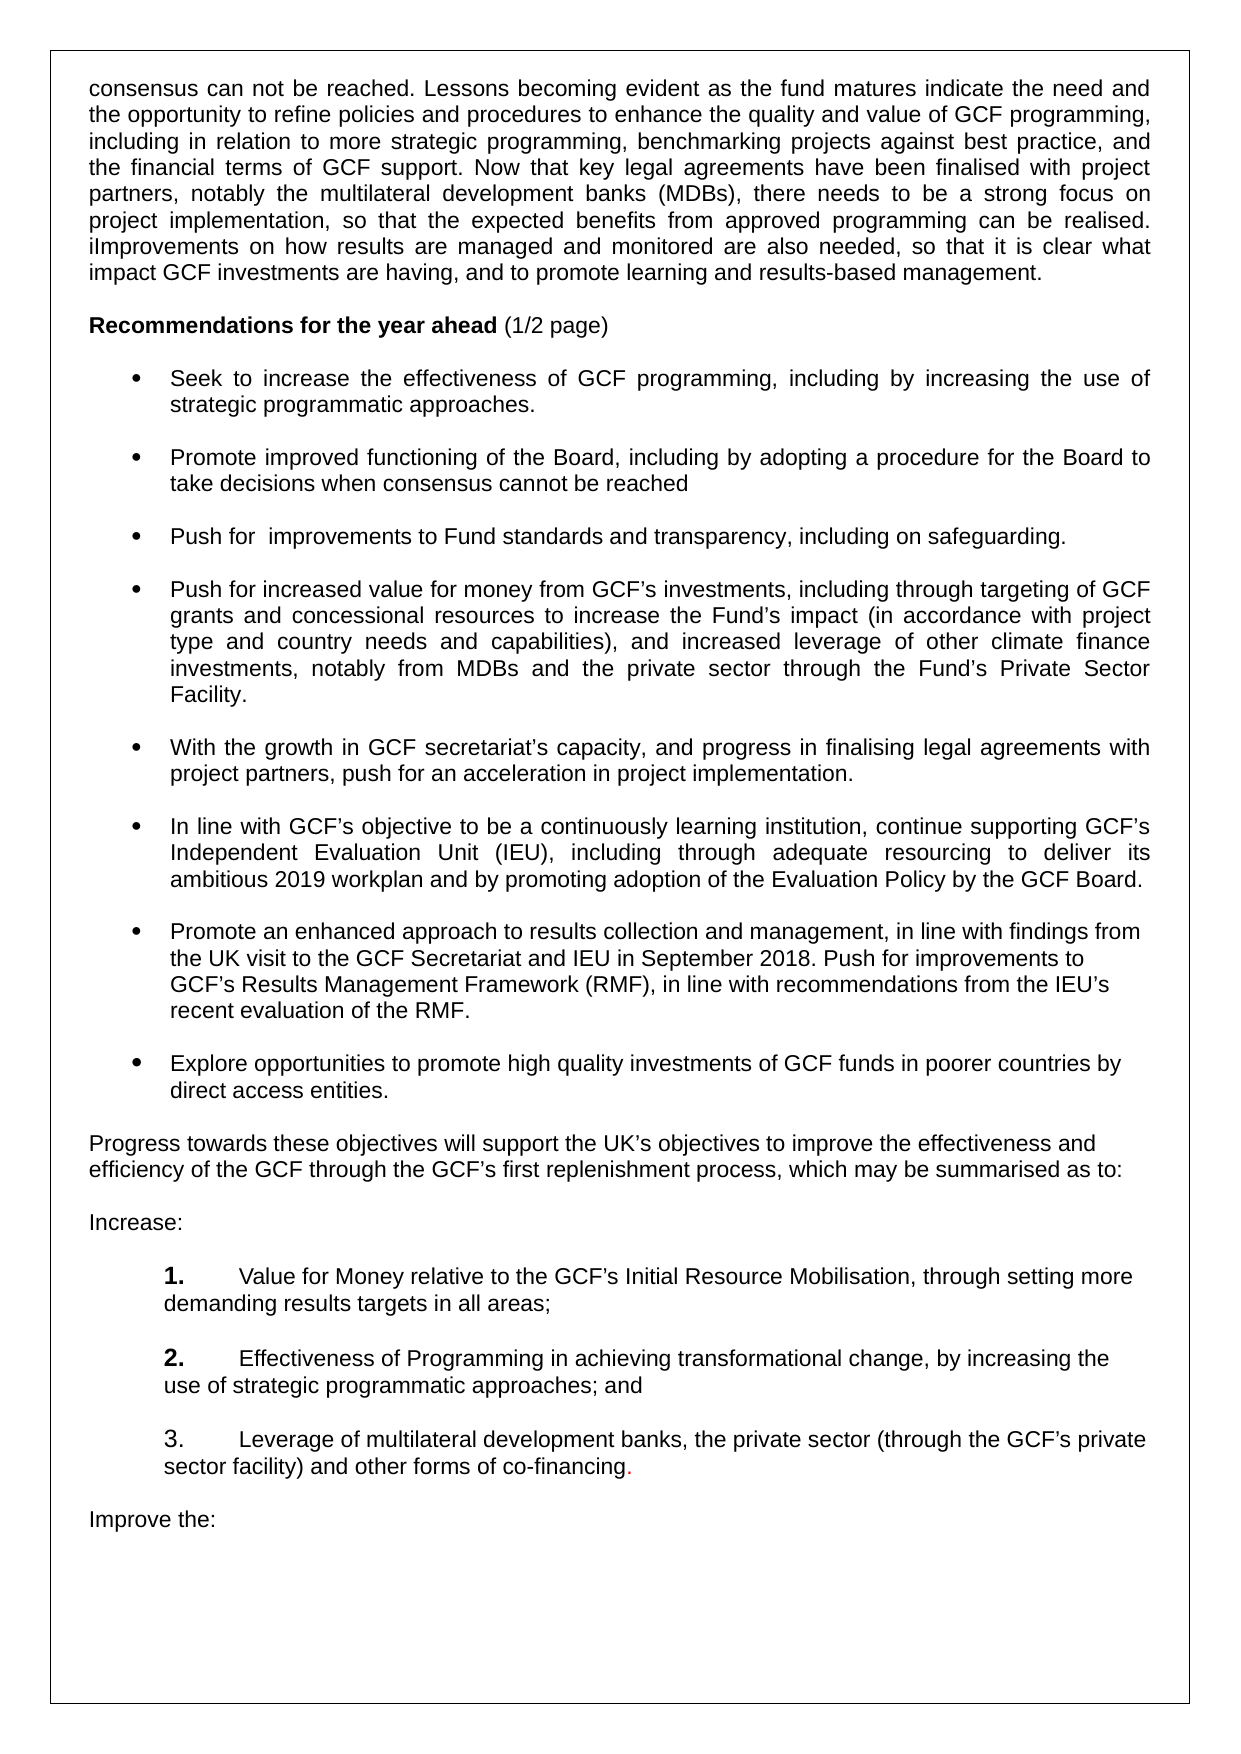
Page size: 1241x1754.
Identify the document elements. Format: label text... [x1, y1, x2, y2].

list Promote an enhanced approach to results collection and management, in line with findings from the UK visit to the GCF Secretariat and IEU in September 2018. Push for improvements to GCF’s Results Management Framework (RMF), in line with recommendations from the IEU’s recent evaluation of the RMF. [132, 918, 1152, 1024]
list In line with GCF’s objective to be a continuously learning institution, continue supporting GCF’s Independent Evaluation Unit (IEU), including through adequate resourcing to deliver its ambitious 2019 workplan and by promoting adoption of the Evaluation Policy by the GCF Board. [132, 813, 1152, 892]
list Effectiveness of Programming in achieving transformational change, by increasing the use of strategic programmatic approaches; and [164, 1343, 1152, 1398]
list Push for improvements to Fund standards and transparency, including on safeguarding. [132, 523, 1152, 549]
text Improve the: [89, 1506, 1152, 1532]
list Seek to increase the effectiveness of GCF programming, including by increasing the use of strategic programmatic approaches. [132, 365, 1152, 417]
list With the growth in GCF secretariat’s capacity, and progress in finalising legal agreements with project partners, push for an acceleration in project implementation. [132, 734, 1152, 786]
list Explore opportunities to promote high quality investments of GCF funds in poorer countries by direct access entities. [132, 1050, 1152, 1103]
text Recommendations for the year ahead (1/2 page) [89, 312, 1152, 338]
list Leverage of multilateral development banks, the private sector (through the GCF’s private sector facility) and other forms of co-financing. [164, 1424, 1152, 1479]
text Increase: [89, 1209, 1152, 1235]
text Progress towards these objectives will support the UK’s objectives to improve the effectiveness and efficiency of the GCF through the GCF’s first replenishment process, which may be summarised as to: [89, 1129, 1152, 1182]
list Promote improved functioning of the Board, including by adopting a procedure for the Board to take decisions when consensus cannot be reached [132, 444, 1152, 497]
text consensus can not be reached. Lessons becoming evident as the fund matures indicate the need and the opportunity to refine policies and procedures to enhance the quality and value of GCF programming, including in relation to more strategic programming, benchmarking projects against best practice, and the financial terms of GCF support. Now that key legal agreements have been finalised with project partners, notably the multilateral development banks (MDBs), there needs to be a strong focus on project implementation, so that the expected benefits from approved programming can be realised. iImprovements on how results are managed and monitored are also needed, so that it is clear what impact GCF investments are having, and to promote learning and results-based management. [89, 75, 1152, 286]
list Push for increased value for money from GCF’s investments, including through targeting of GCF grants and concessional resources to increase the Fund’s impact (in accordance with project type and country needs and capabilities), and increased leverage of other climate finance investments, notably from MDBs and the private sector through the Fund’s Private Sector Facility. [132, 576, 1152, 707]
list Value for Money relative to the GCF’s Initial Resource Mobilisation, through setting more demanding results targets in all areas; [164, 1261, 1152, 1316]
